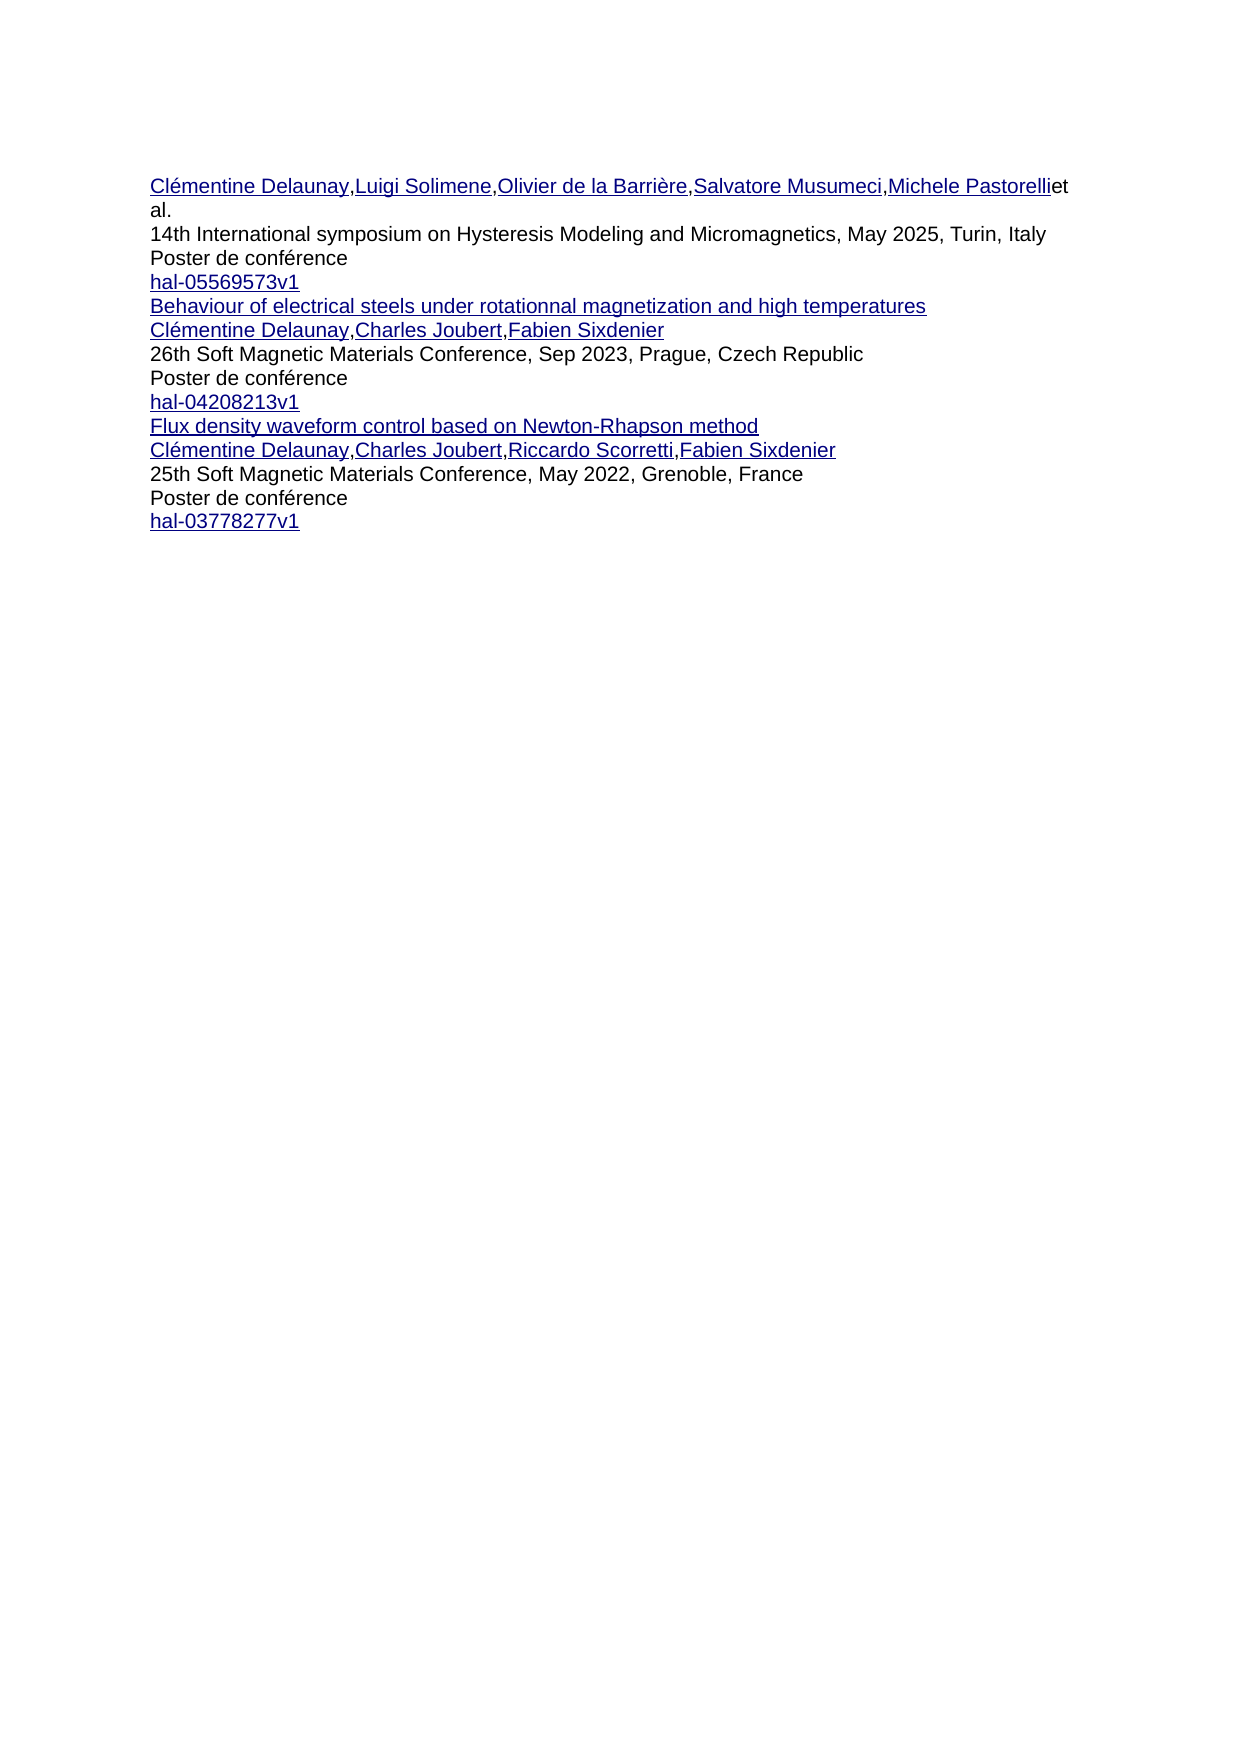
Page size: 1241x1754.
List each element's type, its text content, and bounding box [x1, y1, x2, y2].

table_cell Experimental Non-Standard Dynamic Hysteresis Loops of NGO Laminations for Model Testing Clémentine Delaunay,Luigi Solimene,Olivier de la Barrière,Salvatore Musumeci,Michele Pastorelliet al. 14th International symposium on Hysteresis Modeling and Micromagnetics, May 2025, Turin, Italy Poster de conférence hal-05569573v1 [150, 150, 1090, 294]
table_cell Behaviour of electrical steels under rotationnal magnetization and high temperatures Clémentine Delaunay,Charles Joubert,Fabien Sixdenier 26th Soft Magnetic Materials Conference, Sep 2023, Prague, Czech Republic Poster de conférence hal-04208213v1 [150, 294, 1090, 413]
table_cell Flux density waveform control based on Newton-Rhapson method Clémentine Delaunay,Charles Joubert,Riccardo Scorretti,Fabien Sixdenier 25th Soft Magnetic Materials Conference, May 2022, Grenoble, France Poster de conférence hal-03778277v1 [150, 414, 1090, 533]
